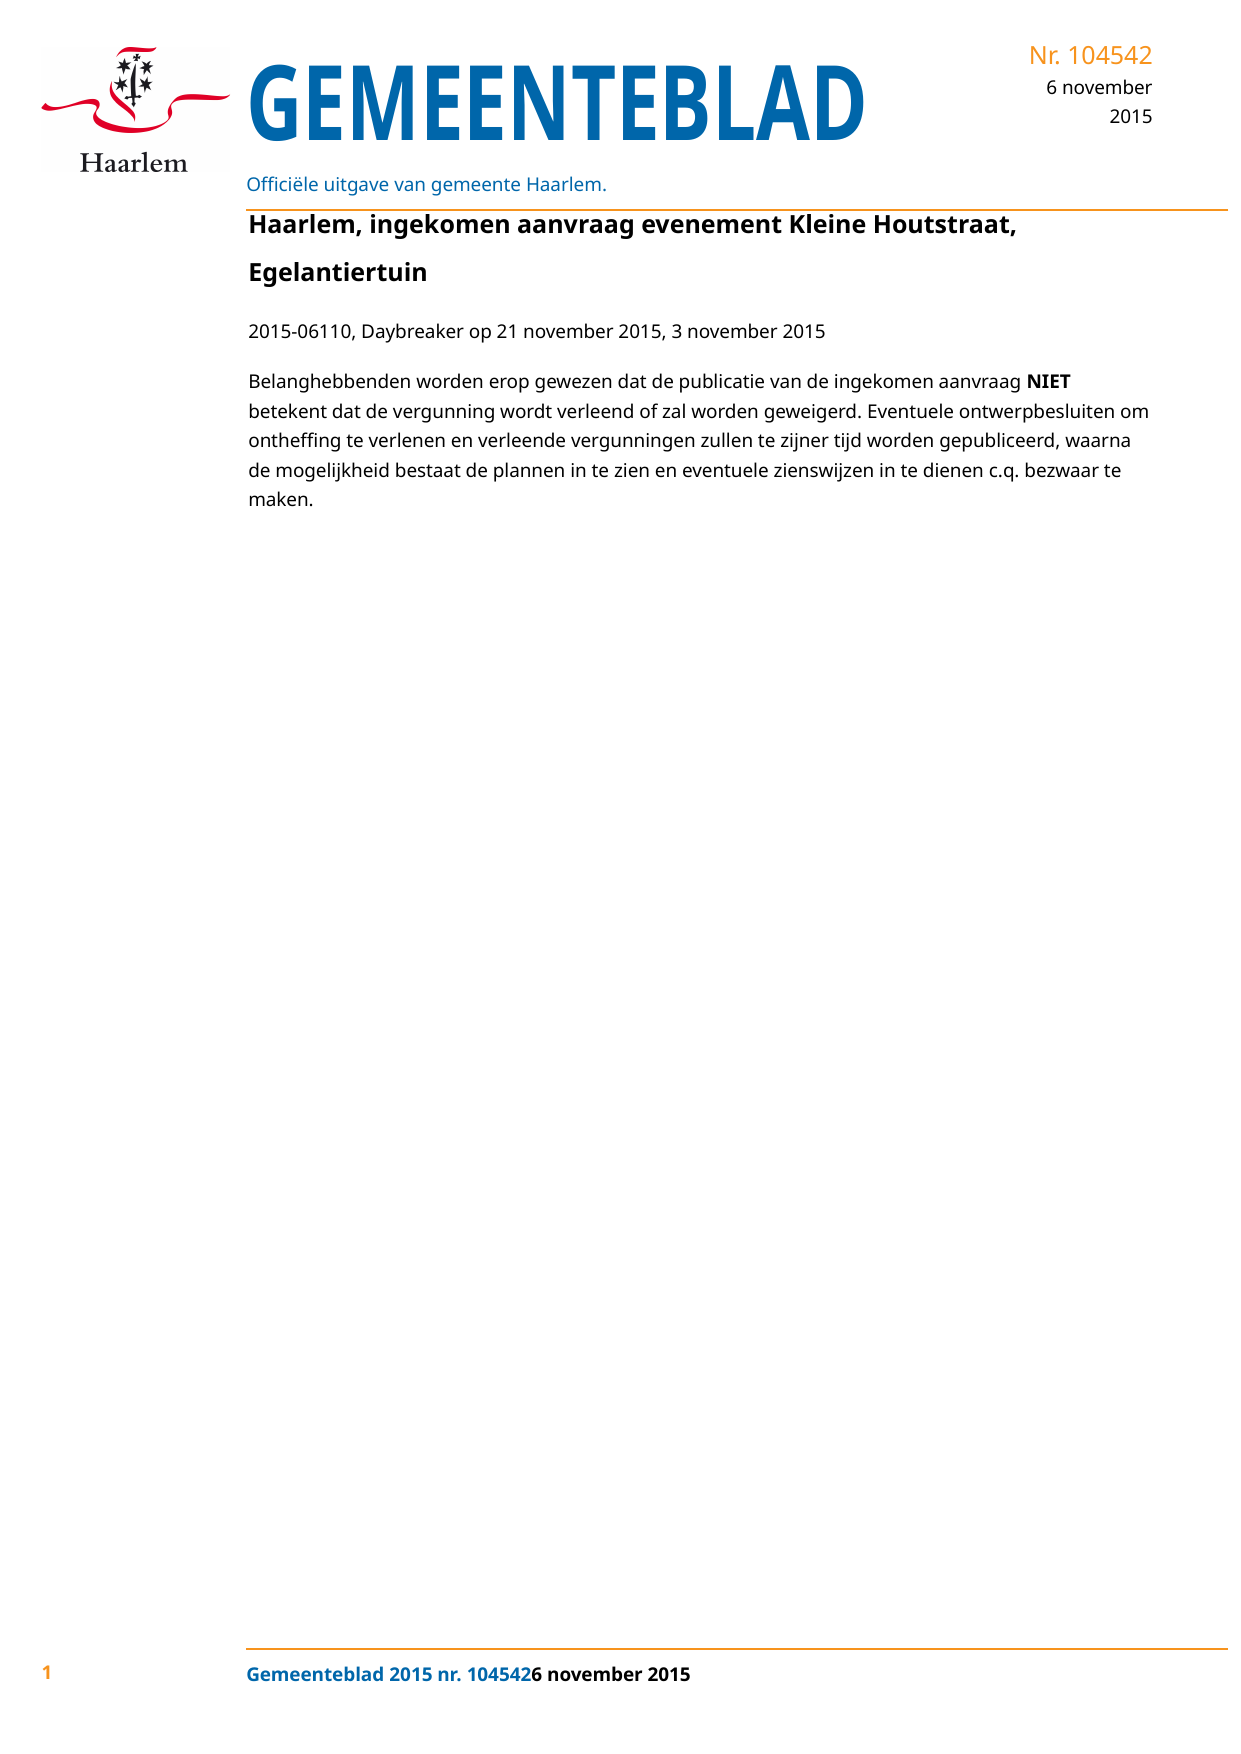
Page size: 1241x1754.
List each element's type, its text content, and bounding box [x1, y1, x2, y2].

picture [41, 47, 231, 172]
text Haarlem, ingekomen aanvraag evenement Kleine Houtstraat, Egelantiertuin [248, 211, 1152, 288]
text 2015-06110, Daybreaker op 21 november 2015, 3 november 2015 [248, 318, 1152, 344]
text Belanghebbenden worden erop gewezen dat de publicatie van de ingekomen aanvraag NIET betekent dat de vergunning wordt verleend of zal worden geweigerd. Eventuele ontwerpbesluiten om ontheffing te verlenen en verleende vergunningen zullen te zijner tijd worden gepubliceerd, waarna de mogelijkheid bestaat de plannen in te zien en eventuele zienswijzen in te dienen c.q. bezwaar te maken. [248, 368, 1152, 512]
